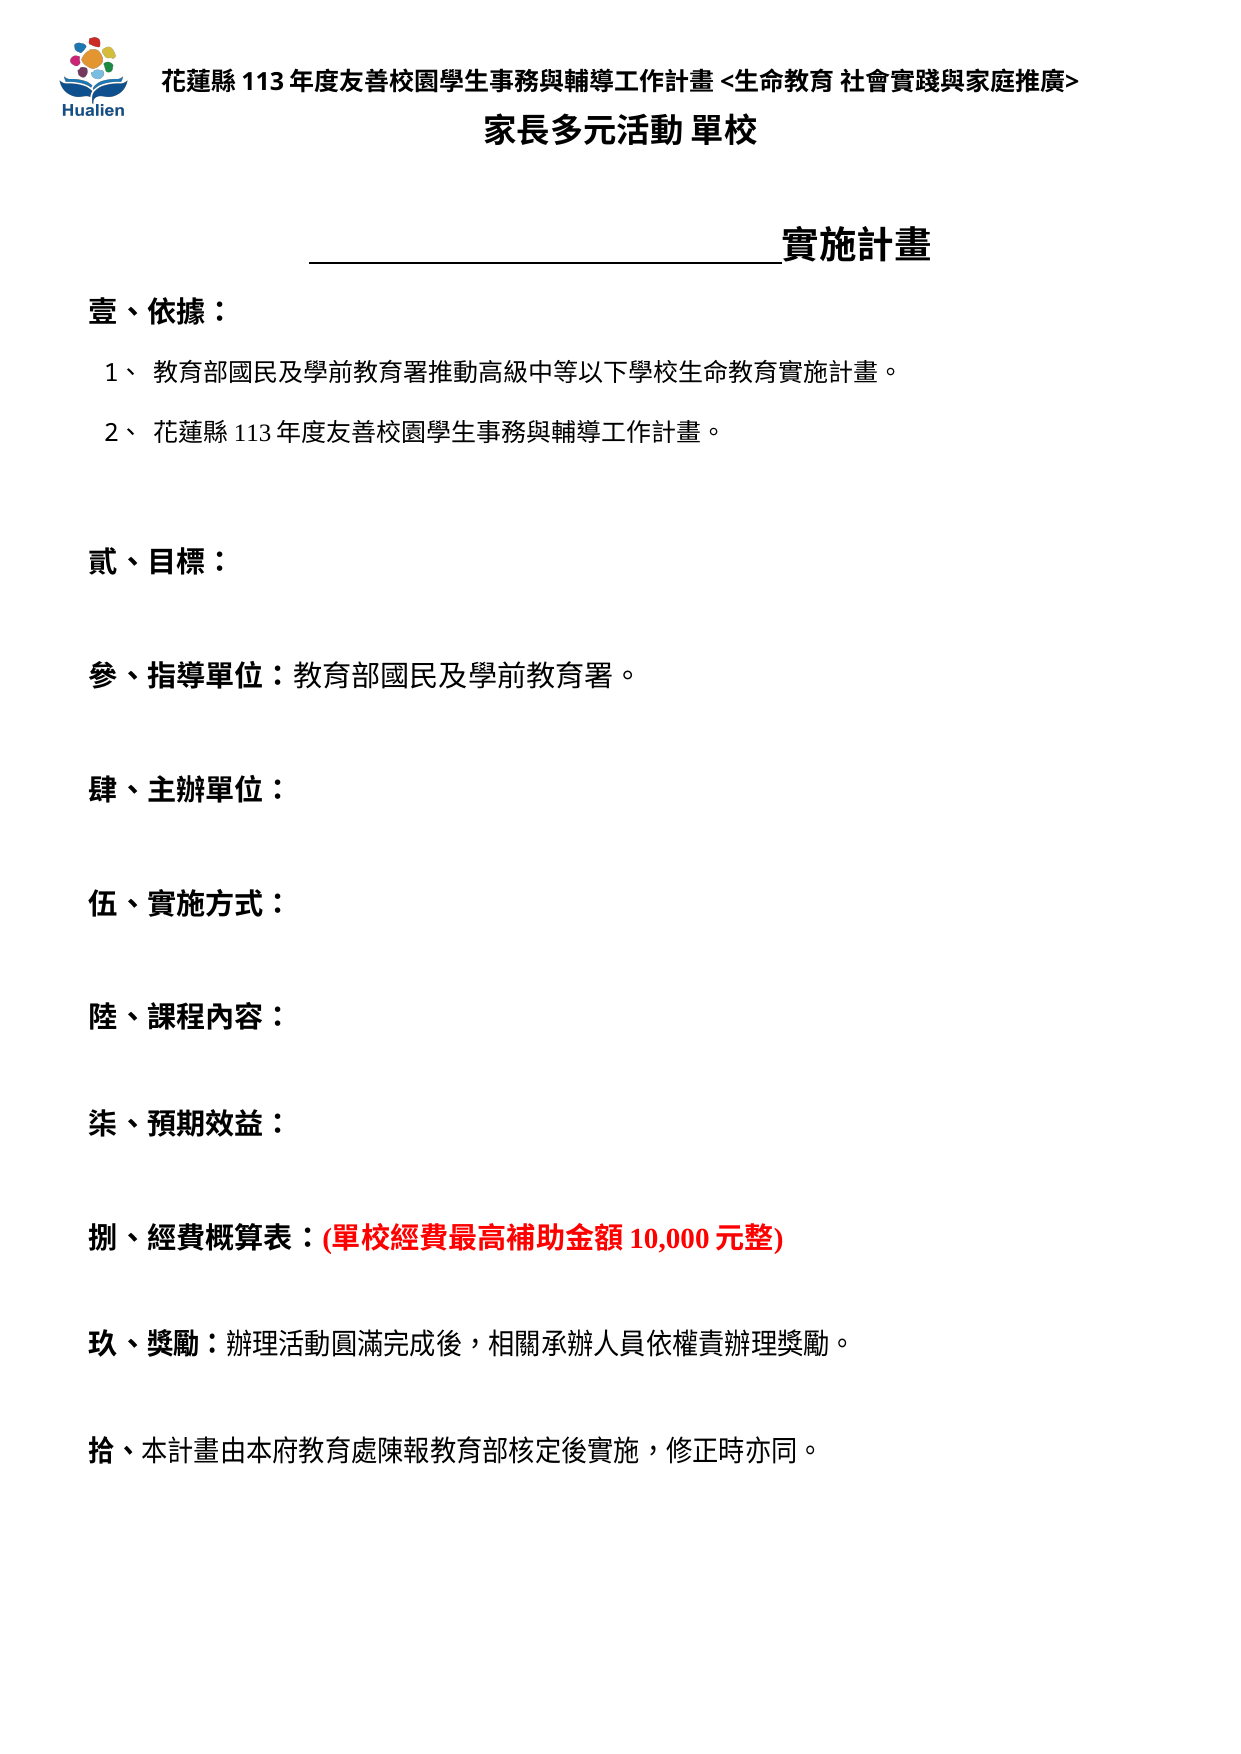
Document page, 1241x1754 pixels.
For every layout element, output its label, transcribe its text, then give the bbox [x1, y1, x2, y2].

text 捌、經費概算表：(單校經費最高補助金額10,000元整) [89, 1214, 1152, 1257]
text 拾、本計畫由本府教育處陳報教育部核定後實施，修正時亦同。 [89, 1427, 1152, 1470]
text 玖、獎勵：辦理活動圓滿完成後，相關承辦人員依權責辦理獎勵。 [89, 1321, 1152, 1363]
text 陸、課程內容： [89, 994, 1152, 1036]
text 參、指導單位：教育部國民及學前教育署。 [89, 653, 1152, 695]
list 花蓮縣113年度友善校園學生事務與輔導工作計畫。 [103, 389, 1152, 451]
text 實施計畫 [89, 212, 1152, 270]
text 柒、預期效益： [89, 1101, 1152, 1143]
text 伍、實施方式： [89, 880, 1152, 922]
text 肆、主辦單位： [89, 766, 1152, 809]
text 貳、目標： [89, 539, 1152, 581]
list 教育部國民及學前教育署推動高級中等以下學校生命教育實施計畫。 [103, 352, 1152, 389]
text 壹、依據： [89, 289, 1152, 331]
